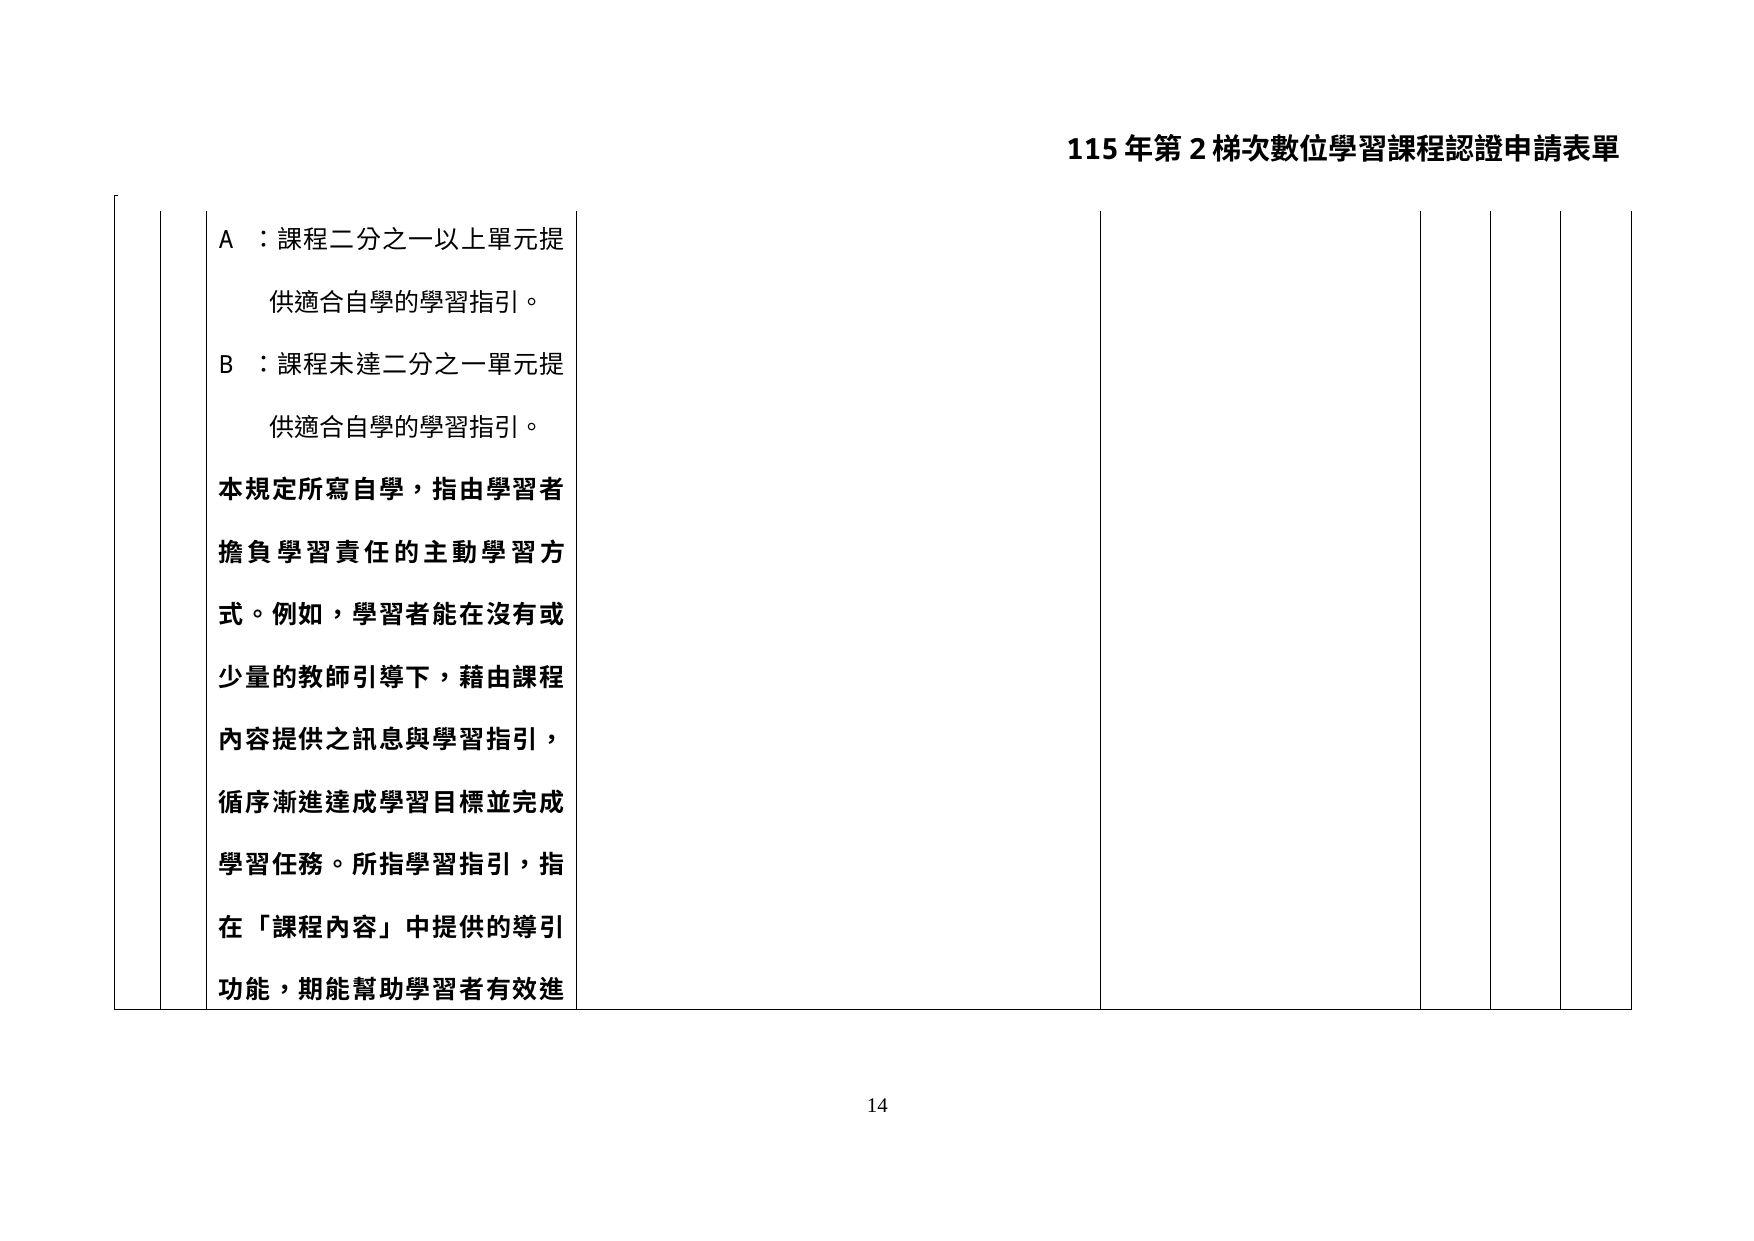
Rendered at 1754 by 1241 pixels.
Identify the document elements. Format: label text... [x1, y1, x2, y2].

table_cell [161, 211, 206, 1008]
table_cell [115, 196, 160, 1008]
table_cell A ：課程二分之一以上單元提供適合自學的學習指引。 B ：課程未達二分之一單元提供適合自學的學習指引。 本規定所寫自學，指由學習者擔負學習責任的主動學習方式。例如，學習者能在沒有或少量的教師引導下，藉由課程內容提供之訊息與學習指引，循序漸進達成學習目標並完成學習任務。所指學習指引，指在「課程內容」中提供的導引功能，期能幫助學習者有效進 [207, 211, 576, 1008]
table_cell [577, 211, 1100, 1008]
table_cell [1561, 211, 1631, 1008]
table_cell [1101, 211, 1420, 1008]
table_cell [1421, 211, 1490, 1008]
table_cell [1491, 211, 1560, 1008]
